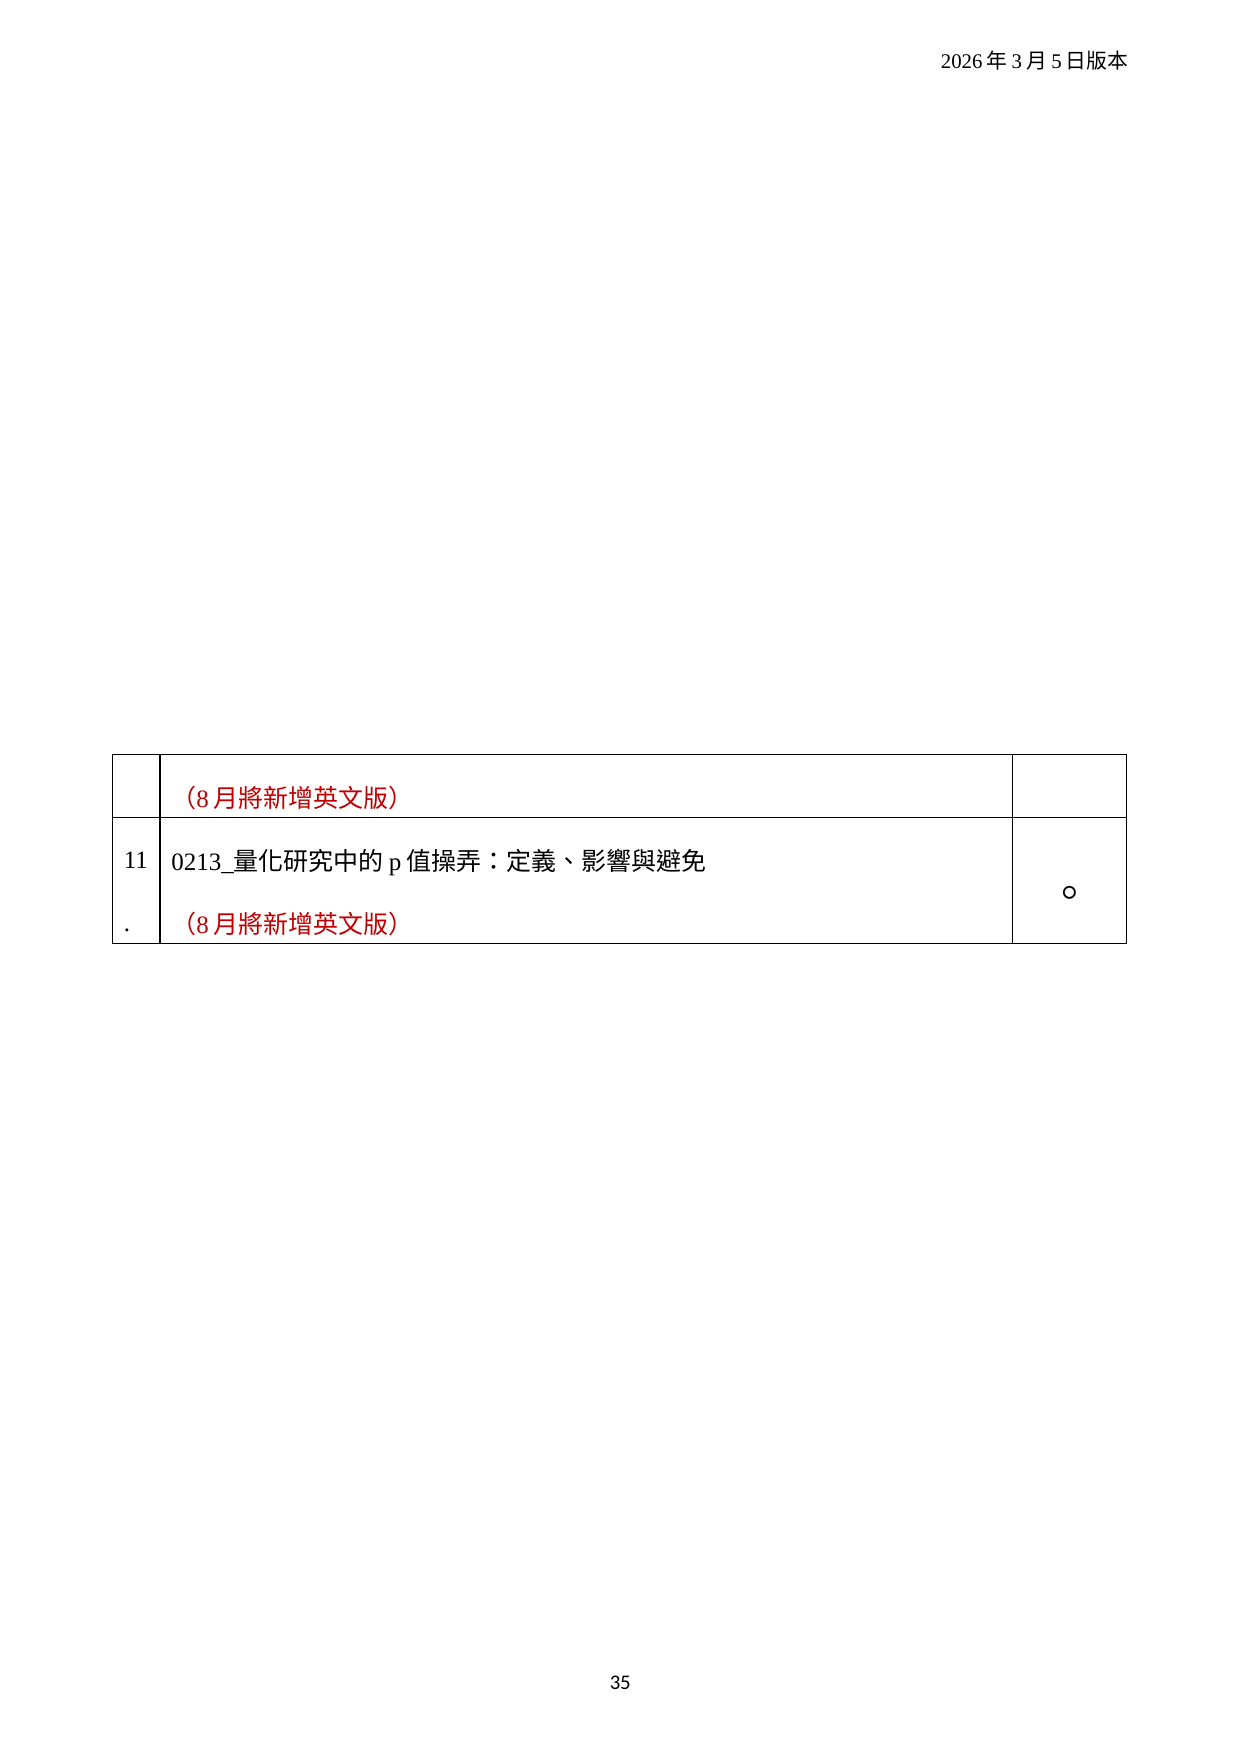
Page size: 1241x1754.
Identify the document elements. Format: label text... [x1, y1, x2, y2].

table_cell （8月將新增英文版） [161, 755, 1012, 817]
table_cell 0213_量化研究中的p值操弄：定義、影響與避免 （8月將新增英文版） [161, 818, 1012, 943]
table_cell [113, 818, 159, 943]
table_cell ○ [1013, 818, 1126, 943]
table_cell [1013, 755, 1126, 817]
table_cell [113, 755, 159, 817]
